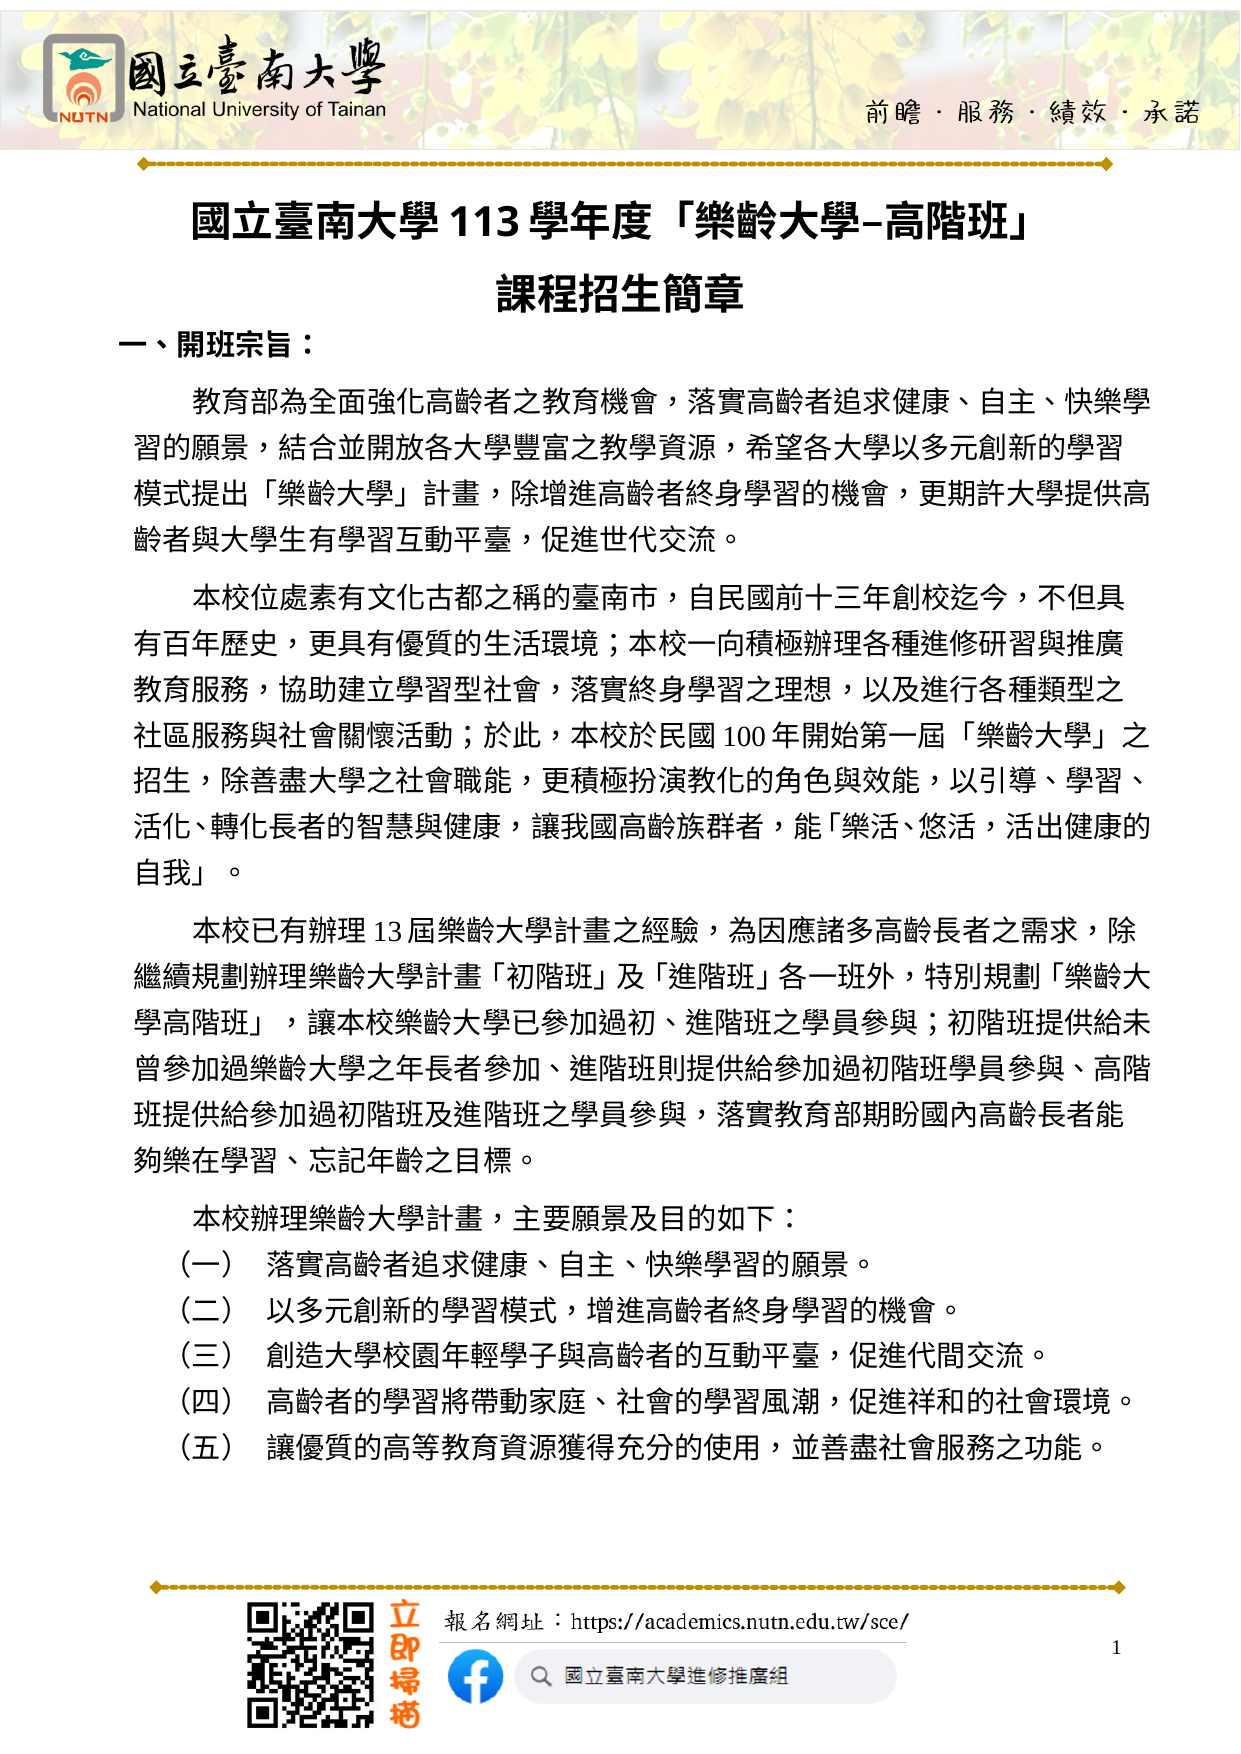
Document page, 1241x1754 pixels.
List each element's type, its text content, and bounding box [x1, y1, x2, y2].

picture [0, 10, 1240, 150]
text 本校辦理樂齡大學計畫，主要願景及目的如下： [133, 1193, 1152, 1238]
text 教育部為全面強化高齡者之教育機會，落實高齡者追求健康、自主、快樂學習的願景，結合並開放各大學豐富之教學資源，希望各大學以多元創新的學習模式提出「樂齡大學」計畫，除增進高齡者終身學習的機會，更期許大學提供高齡者與大學生有學習互動平臺，促進世代交流。 [133, 376, 1152, 559]
text 本校已有辦理13屆樂齡大學計畫之經驗，為因應諸多高齡長者之需求，除繼續規劃辦理樂齡大學計畫「初階班」及「進階班」各一班外，特別規劃「樂齡大學高階班」，讓本校樂齡大學已參加過初、進階班之學員參與；初階班提供給未曾參加過樂齡大學之年長者參加、進階班則提供給參加過初階班學員參與、高階班提供給參加過初階班及進階班之學員參與，落實教育部期盼國內高齡長者能夠樂在學習、忘記年齡之目標。 [133, 905, 1152, 1180]
text 本校位處素有文化古都之稱的臺南市，自民國前十三年創校迄今，不但具有百年歷史，更具有優質的生活環境；本校一向積極辦理各種進修研習與推廣教育服務，協助建立學習型社會，落實終身學習之理想，以及進行各種類型之社區服務與社會關懷活動；於此，本校於民國100年開始第一屆「樂齡大學」之招生，除善盡大學之社會職能，更積極扮演教化的角色與效能，以引導、學習、活化、轉化長者的智慧與健康，讓我國高齡族群者，能「樂活、悠活，活出健康的自我」。 [133, 572, 1152, 893]
text （五） 讓優質的高等教育資源獲得充分的使用，並善盡社會服務之功能。 [133, 1422, 1152, 1468]
picture [230, 1589, 929, 1741]
text 國立臺南大學113學年度「樂齡大學–高階班」 [118, 190, 1122, 248]
text 課程招生簡章 [118, 261, 1122, 321]
text （一） 落實高齡者追求健康、自主、快樂學習的願景。 [133, 1238, 1152, 1284]
text （四） 高齡者的學習將帶動家庭、社會的學習風潮，促進祥和的社會環境。 [133, 1376, 1152, 1422]
text 一、開班宗旨： [118, 321, 1122, 363]
text （三） 創造大學校園年輕學子與高齡者的互動平臺，促進代間交流。 [133, 1330, 1152, 1376]
text （二） 以多元創新的學習模式，增進高齡者終身學習的機會。 [133, 1284, 1152, 1330]
